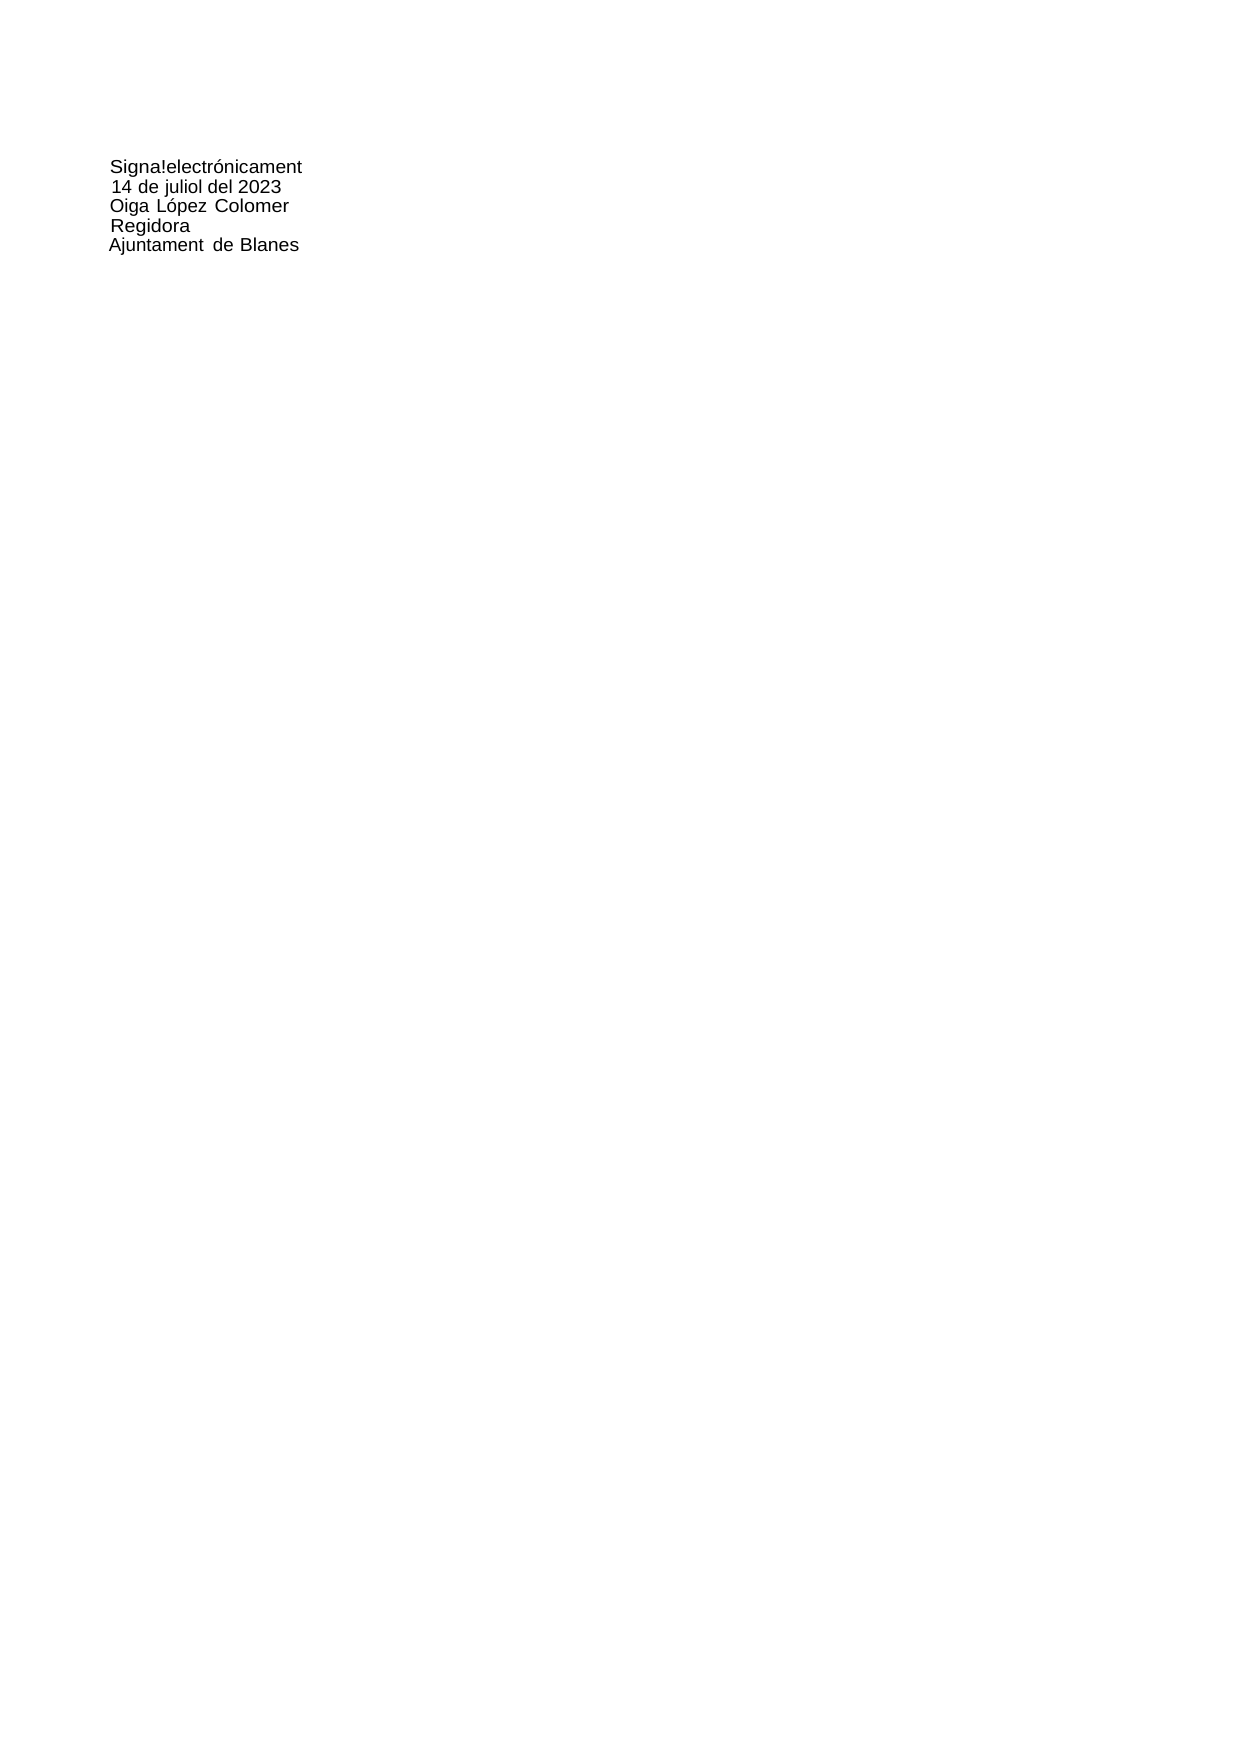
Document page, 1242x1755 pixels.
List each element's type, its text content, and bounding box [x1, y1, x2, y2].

text Oiga López Colomer [109, 197, 1069, 216]
text Ajuntament de Blanes [109, 236, 1069, 255]
text 14 de juliol del 2023 [111, 177, 1069, 197]
text Signa!electrónicament [109, 156, 1069, 177]
text Regidora [110, 216, 1069, 236]
